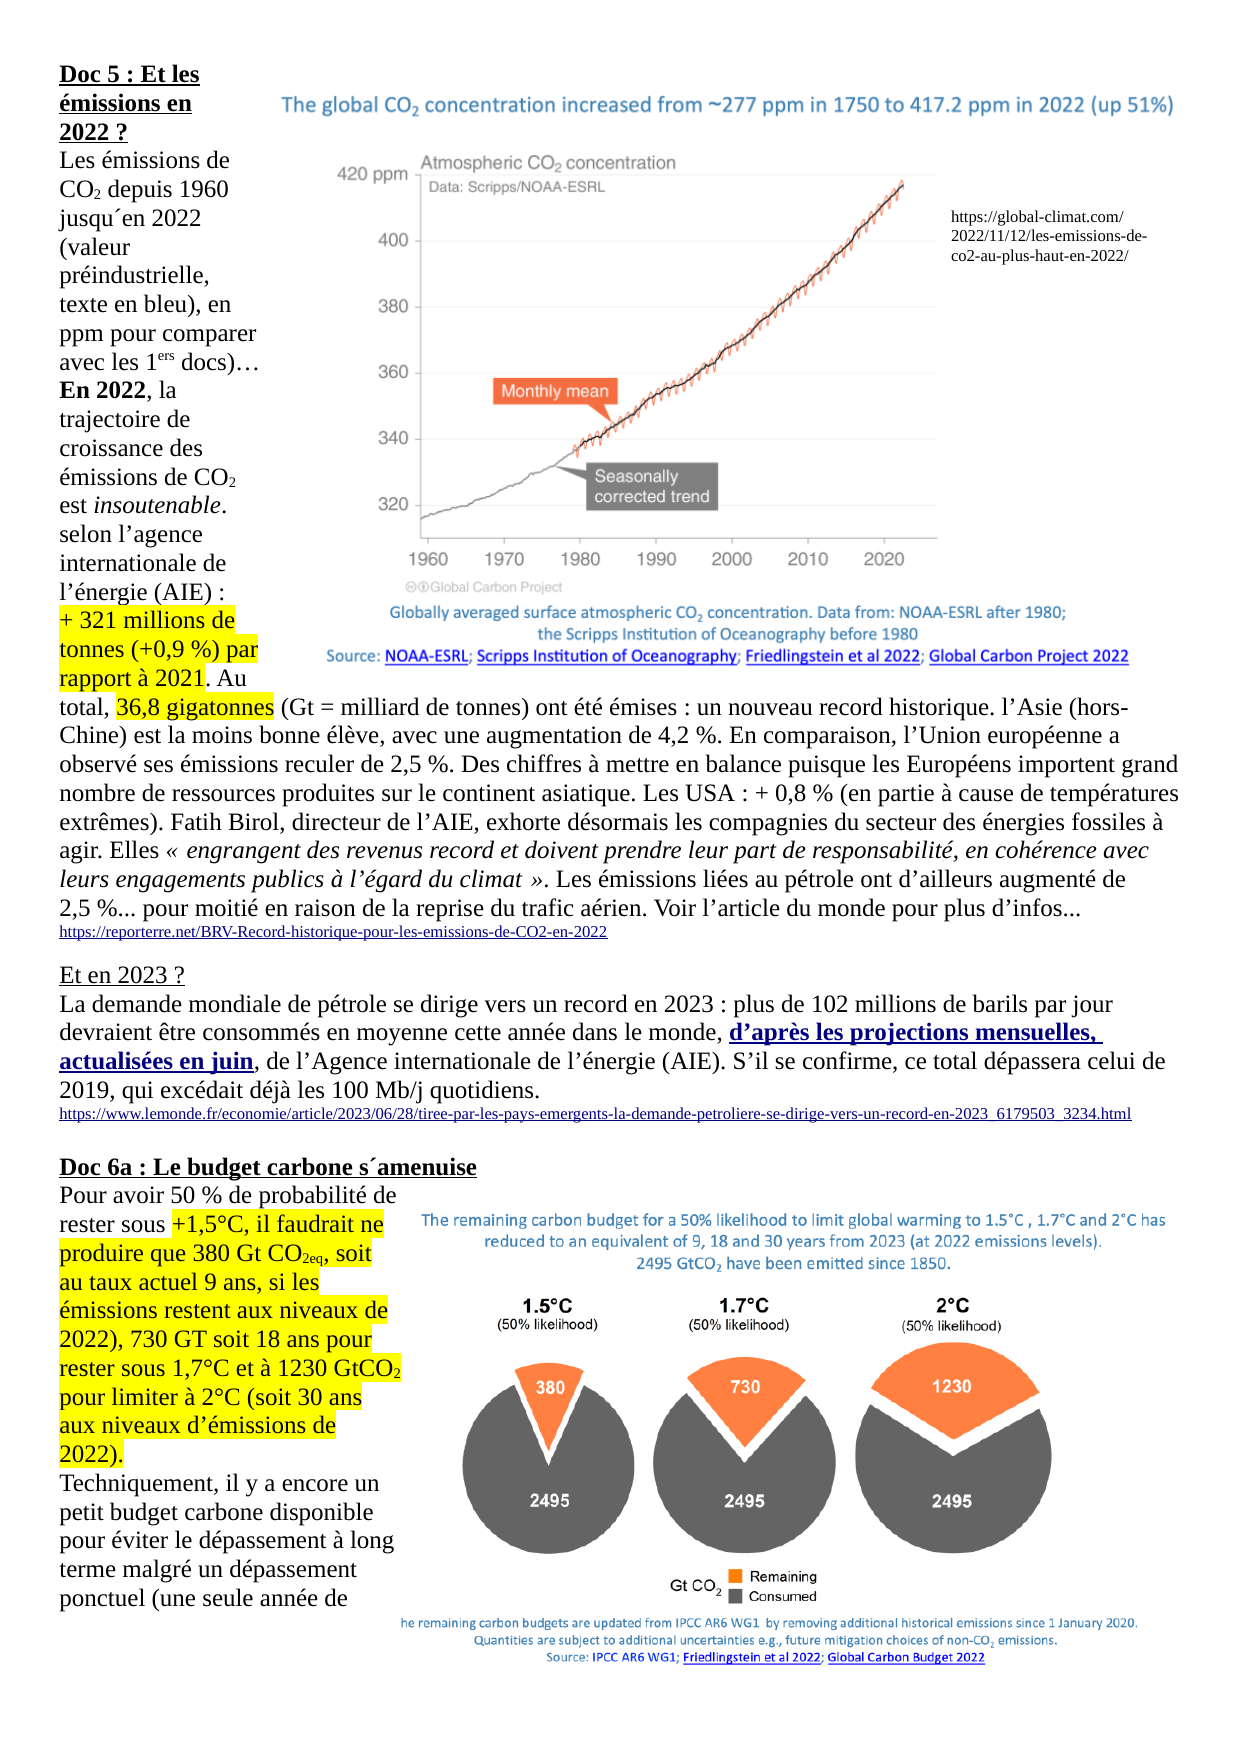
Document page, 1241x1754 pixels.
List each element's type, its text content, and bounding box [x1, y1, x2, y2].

picture [401, 1187, 1172, 1666]
text Et en 2023 ? [59, 960, 1181, 989]
text Pour avoir 50 % de probabilité de rester sous +1,5°C, il faudrait ne produire que 380 Gt CO2eq, soit au taux actuel 9 ans, si les émissions restent aux niveaux de 2022), 730 GT soit 18 ans pour rester sous 1,7°C et à 1230 GtCO2 pour limiter à 2°C (soit 30 ans aux niveaux d’émissions de 2022). [59, 1180, 1181, 1468]
text https://www.lemonde.fr/economie/article/2023/06/28/tiree-par-les-pays-emergents-la-demande-petroliere-se-dirige-vers-un-record-en-2023_6179503_3234.html [59, 1104, 1181, 1123]
subtitle La demande mondiale de pétrole se dirige vers un record en 2023 : plus de 102 millions de barils par jour devraient être consommés en moyenne cette année dans le monde, d’après les projections mensuelles, actualisées en juin, de l’Agence internationale de l’énergie (AIE). S’il se confirme, ce total dépassera celui de 2019, qui excédait déjà les 100 Mb/j quotidiens. [59, 989, 1181, 1104]
text En 2022, la trajectoire de croissance des émissions de CO2 est insoutenable. selon l’agence internationale de l’énergie (AIE) : [59, 375, 264, 605]
text Doc 6a : Le budget carbone s´amenuise [59, 1152, 1181, 1180]
picture [264, 85, 1177, 676]
text + 321 millions de tonnes (+0,9 %) par rapport à 2021. Au total, 36,8 gigatonnes (Gt = milliard de tonnes) ont été émises : un nouveau record historique. l’Asie (hors-Chine) est la moins bonne élève, avec une augmentation de 4,2 %. En comparaison, l’Union européenne a observé ses émissions reculer de 2,5 %. Des chiffres à mettre en balance puisque les Européens importent grand nombre de ressources produites sur le continent asiatique. Les USA : + 0,8 % (en partie à cause de températures extrêmes). Fatih Birol, directeur de l’AIE, exhorte désormais les compagnies du secteur des énergies fossiles à agir. Elles « engrangent des revenus record et doivent prendre leur part de responsabilité, en cohérence avec leurs engagements publics à l’égard du climat ». Les émissions liées au pétrole ont d’ailleurs augmenté de 2,5 %... pour moitié en raison de la reprise du trafic aérien. Voir l’article du monde pour plus d’infos... [59, 605, 1181, 922]
text Les émissions de CO2 depuis 1960 jusqu´en 2022 (valeur préindustrielle, texte en bleu), en ppm pour comparer avec les 1ers docs)… [59, 145, 264, 375]
text Techniquement, il y a encore un petit budget carbone disponible pour éviter le dépassement à long terme malgré un dépassement ponctuel (une seule année de [59, 1468, 401, 1612]
text https://reporterre.net/BRV-Record-historique-pour-les-emissions-de-CO2-en-2022 [59, 922, 1181, 941]
text Doc 5 : Et les émissions en 2022 ? [59, 59, 1181, 145]
